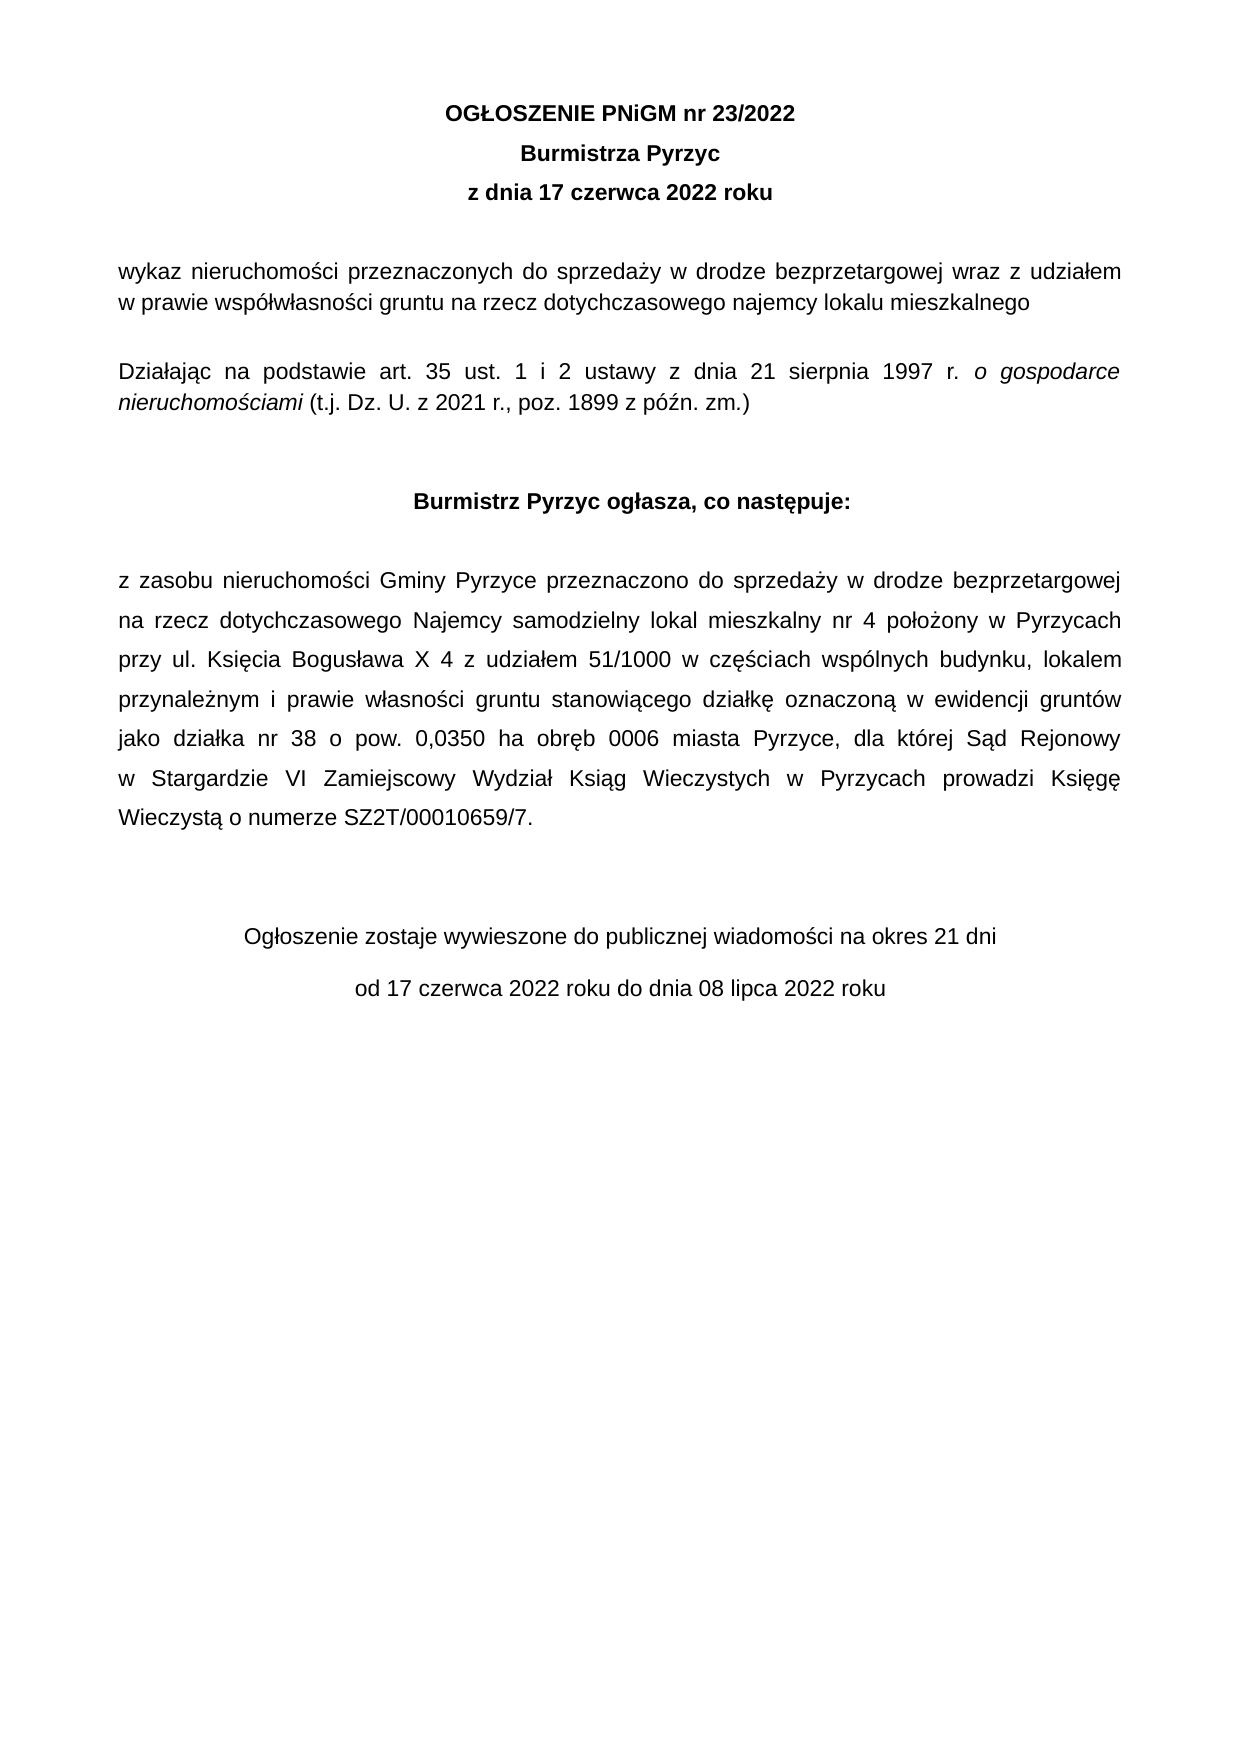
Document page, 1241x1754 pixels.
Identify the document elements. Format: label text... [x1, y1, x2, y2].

text Działając na podstawie art. 35 ust. 1 i 2 ustawy z dnia 21 sierpnia 1997 r. o gospodarce nieruchomościami (t.j. Dz. U. z 2021 r., poz. 1899 z późn. zm.) [118, 358, 1122, 415]
text od 17 czerwca 2022 roku do dnia 08 lipca 2022 roku [118, 975, 1122, 1002]
text wykaz nieruchomości przeznaczonych do sprzedaży w drodze bezprzetargowej wraz z udziałem w prawie współwłasności gruntu na rzecz dotychczasowego najemcy lokalu mieszkalnego [118, 258, 1122, 315]
text z zasobu nieruchomości Gminy Pyrzyce przeznaczono do sprzedaży w drodze bezprzetargowej na rzecz dotychczasowego Najemcy samodzielny lokal mieszkalny nr 4 położony w Pyrzycach przy ul. Księcia Bogusława X 4 z udziałem 51/1000 w częściach wspólnych budynku, lokalem przynależnym i prawie własności gruntu stanowiącego działkę oznaczoną w ewidencji gruntów jako działka nr 38 o pow. 0,0350 ha obręb 0006 miasta Pyrzyce, dla której Sąd Rejonowy w Stargardzie VI Zamiejscowy Wydział Ksiąg Wieczystych w Pyrzycach prowadzi Księgę Wieczystą o numerze SZ2T/00010659/7. [118, 567, 1122, 831]
text Ogłoszenie zostaje wywieszone do publicznej wiadomości na okres 21 dni [118, 923, 1122, 949]
subtitle OGŁOSZENIE PNiGM nr 23/2022 [118, 100, 1122, 127]
text z dnia 17 czerwca 2022 roku [118, 179, 1122, 206]
subtitle Burmistrza Pyrzyc [118, 140, 1122, 166]
text Burmistrz Pyrzyc ogłasza, co następuje: [339, 488, 1122, 515]
